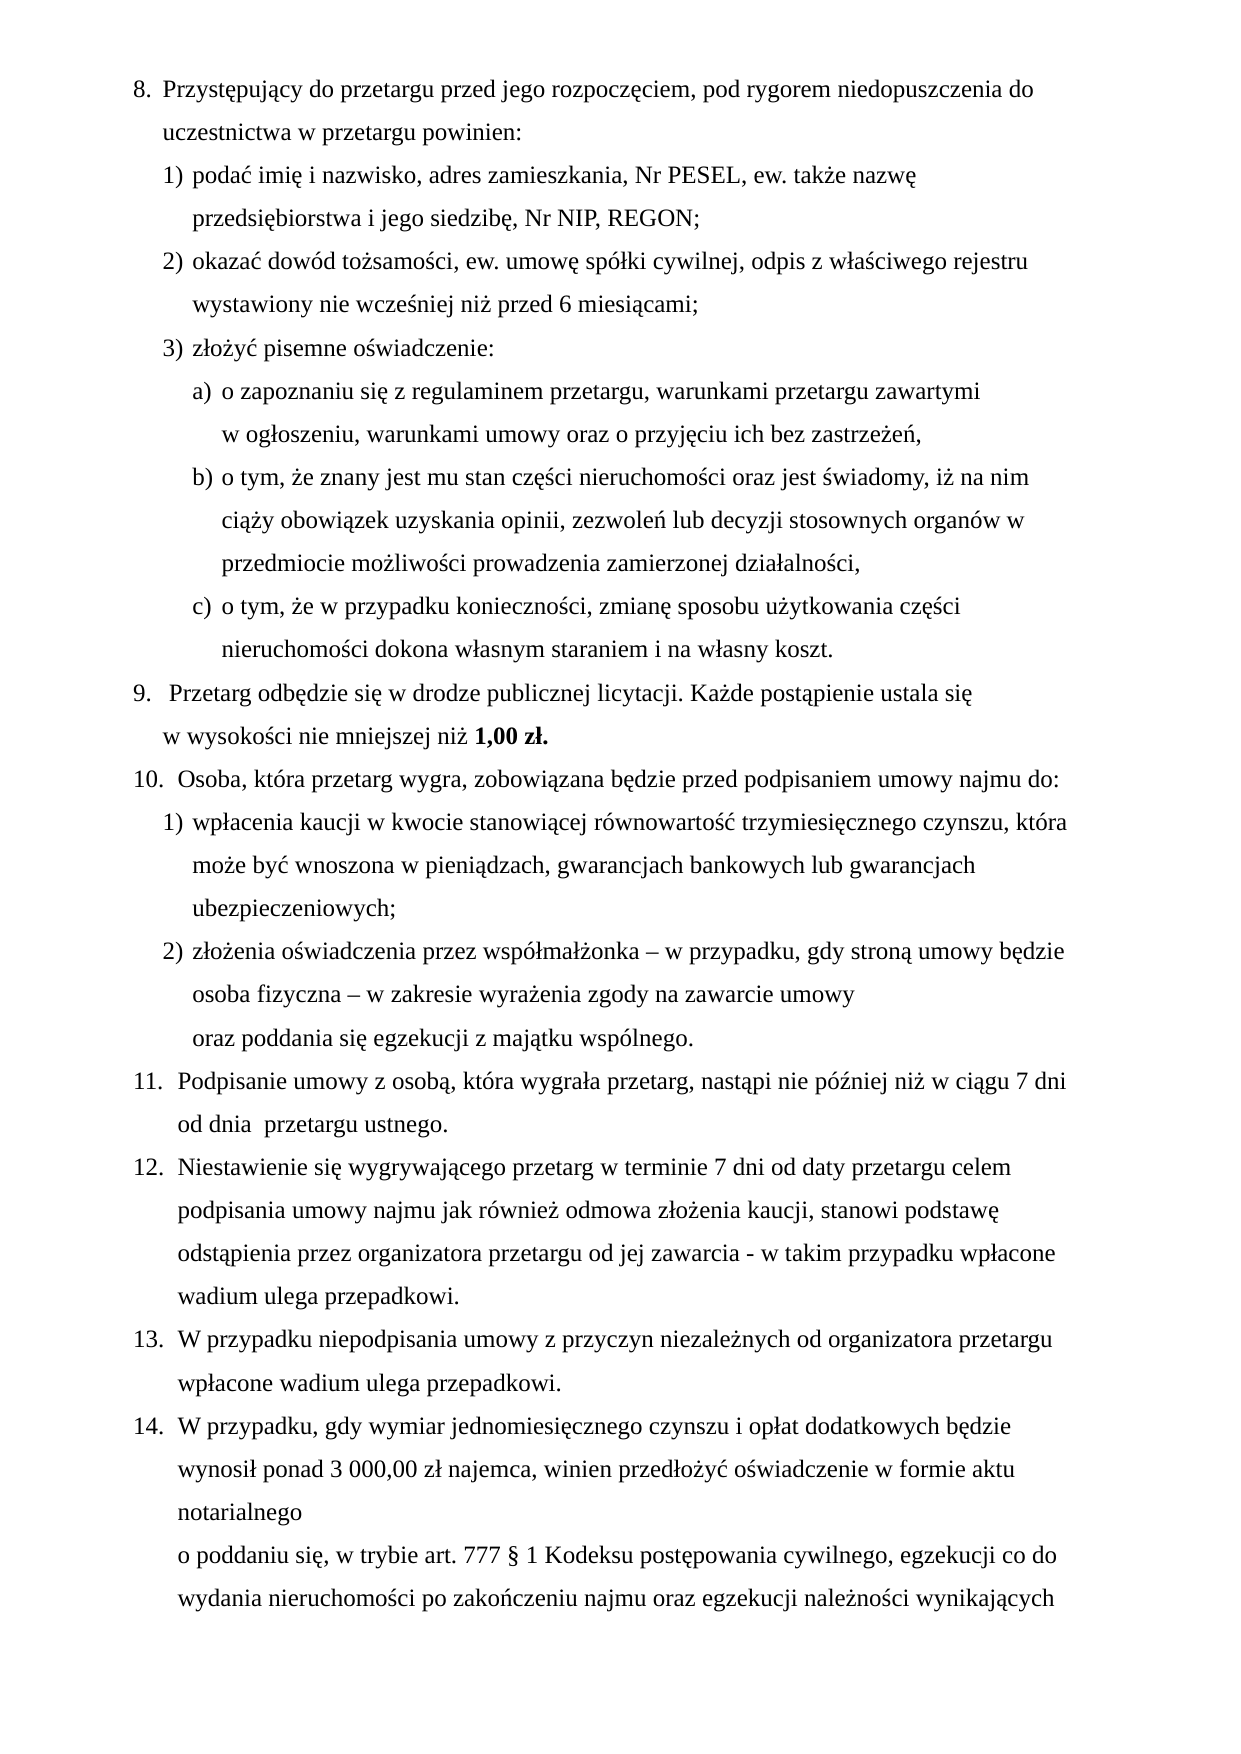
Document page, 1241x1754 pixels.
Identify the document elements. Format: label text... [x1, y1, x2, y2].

list W przypadku, gdy wymiar jednomiesięcznego czynszu i opłat dodatkowych będzie wynosił ponad 3 000,00 zł najemca, winien przedłożyć oświadczenie w formie aktu notarialnego o poddaniu się, w trybie art. 777 § 1 Kodeksu postępowania cywilnego, egzekucji co do wydania nieruchomości po zakończeniu najmu oraz egzekucji należności wynikających [133, 1411, 1085, 1612]
list podać imię i nazwisko, adres zamieszkania, Nr PESEL, ew. także nazwę przedsiębiorstwa i jego siedzibę, Nr NIP, REGON; [162, 160, 1085, 232]
list złożenia oświadczenia przez współmałżonka – w przypadku, gdy stroną umowy będzie osoba fizyczna – w zakresie wyrażenia zgody na zawarcie umowy oraz poddania się egzekucji z majątku wspólnego. [162, 936, 1085, 1051]
list Osoba, która przetarg wygra, zobowiązana będzie przed podpisaniem umowy najmu do: [133, 764, 1085, 793]
list Przystępujący do przetargu przed jego rozpoczęciem, pod rygorem niedopuszczenia do uczestnictwa w przetargu powinien: [133, 74, 1085, 146]
list o zapoznaniu się z regulaminem przetargu, warunkami przetargu zawartymi w ogłoszeniu, warunkami umowy oraz o przyjęciu ich bez zastrzeżeń, [192, 376, 1085, 448]
list wpłacenia kaucji w kwocie stanowiącej równowartość trzymiesięcznego czynszu, która może być wnoszona w pieniądzach, gwarancjach bankowych lub gwarancjach ubezpieczeniowych; [162, 807, 1085, 922]
list Przetarg odbędzie się w drodze publicznej licytacji. Każde postąpienie ustala się w wysokości nie mniejszej niż 1,00 zł. [133, 678, 1085, 749]
list Niestawienie się wygrywającego przetarg w terminie 7 dni od daty przetargu celem podpisania umowy najmu jak również odmowa złożenia kaucji, stanowi podstawę odstąpienia przez organizatora przetargu od jej zawarcia - w takim przypadku wpłacone wadium ulega przepadkowi. [133, 1152, 1085, 1310]
list o tym, że w przypadku konieczności, zmianę sposobu użytkowania części nieruchomości dokona własnym staraniem i na własny koszt. [192, 591, 1085, 663]
list o tym, że znany jest mu stan części nieruchomości oraz jest świadomy, iż na nim ciąży obowiązek uzyskania opinii, zezwoleń lub decyzji stosownych organów w przedmiocie możliwości prowadzenia zamierzonej działalności, [192, 462, 1085, 577]
list złożyć pisemne oświadczenie: [162, 333, 1085, 361]
list okazać dowód tożsamości, ew. umowę spółki cywilnej, odpis z właściwego rejestru wystawiony nie wcześniej niż przed 6 miesiącami; [162, 246, 1085, 318]
list Podpisanie umowy z osobą, która wygrała przetarg, nastąpi nie później niż w ciągu 7 dni od dnia przetargu ustnego. [133, 1066, 1085, 1138]
list W przypadku niepodpisania umowy z przyczyn niezależnych od organizatora przetargu wpłacone wadium ulega przepadkowi. [133, 1324, 1085, 1396]
